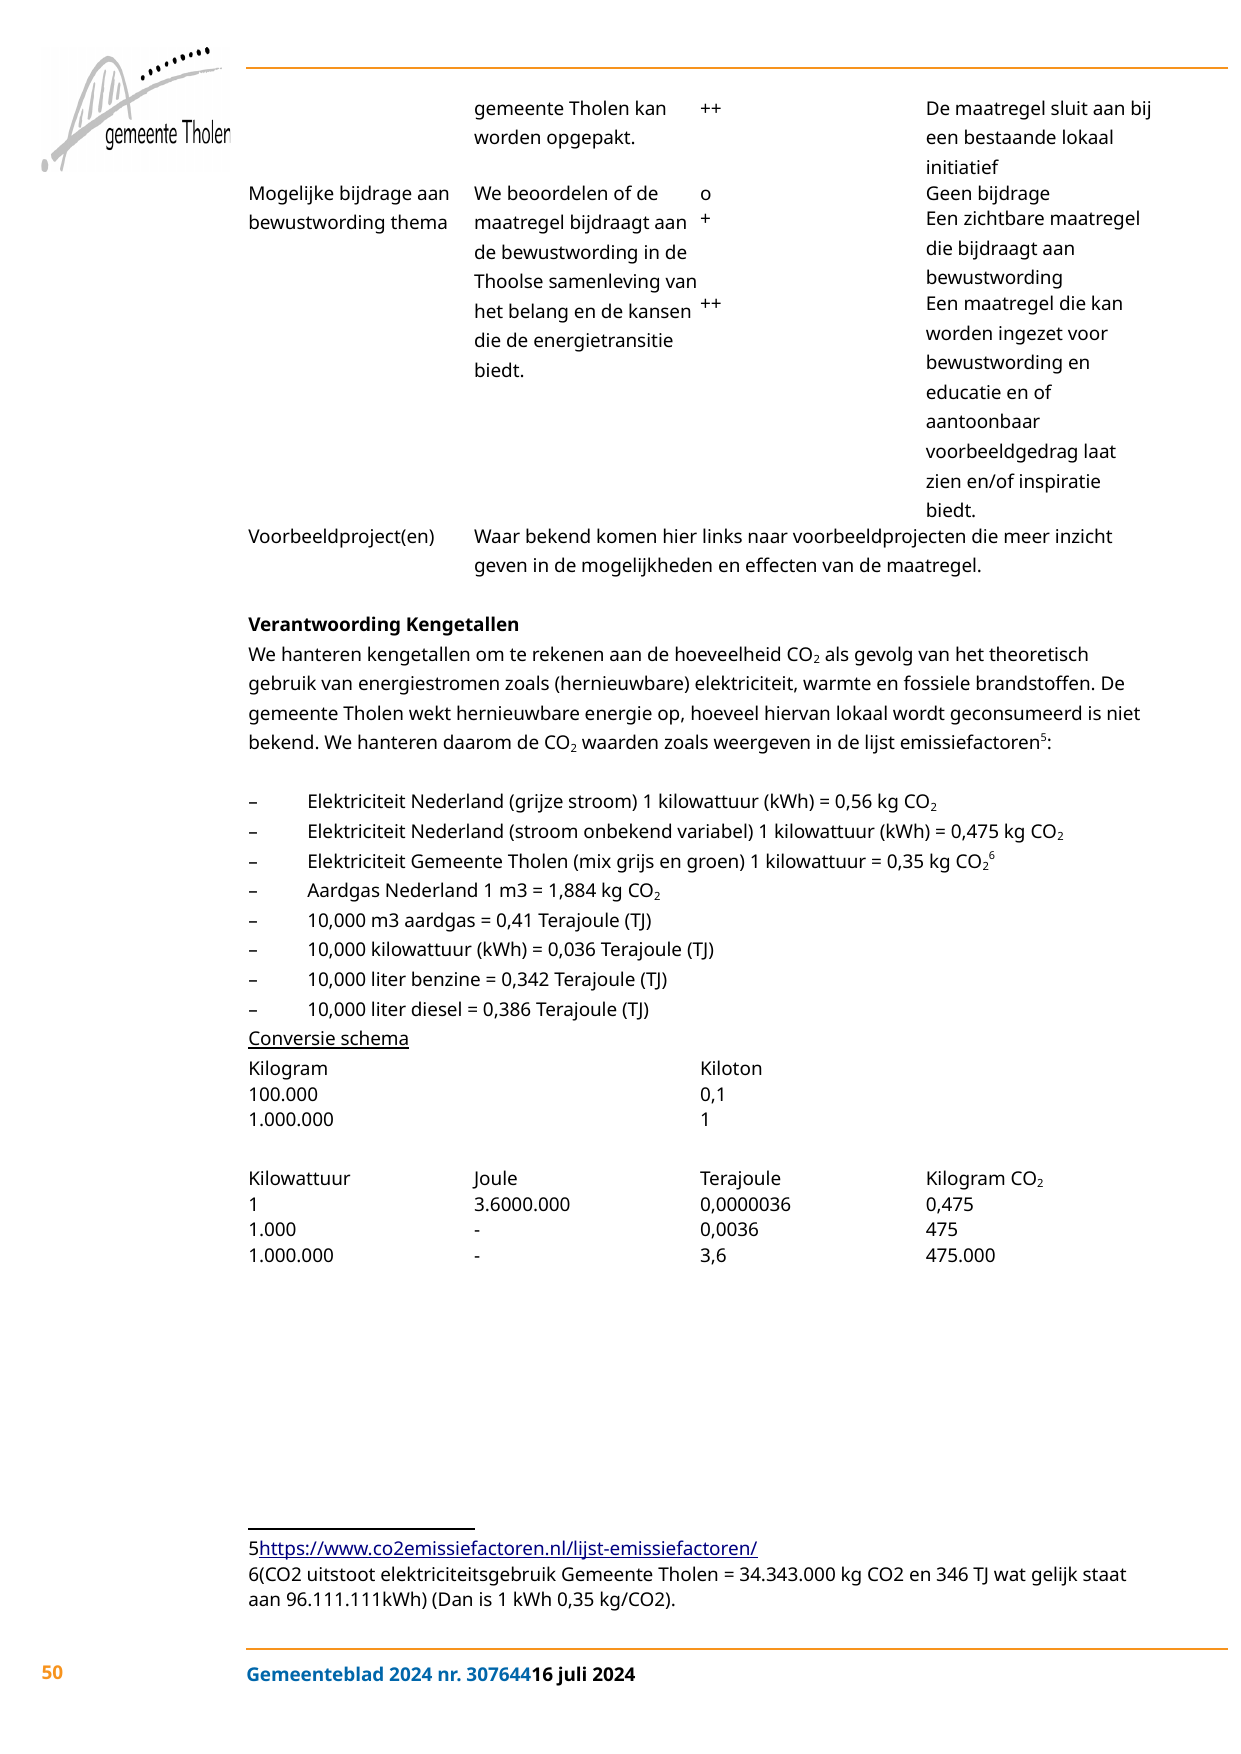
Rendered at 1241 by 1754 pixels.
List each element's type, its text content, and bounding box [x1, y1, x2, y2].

table_cell 100.000 [248, 1081, 700, 1107]
table_cell o [700, 180, 926, 205]
list Aardgas Nederland 1 m3 = 1,884 kg CO2 [248, 877, 1152, 903]
table_cell Voorbeeldproject(en) [248, 523, 474, 578]
table_cell 0,475 [926, 1191, 1152, 1217]
table_cell 475 [926, 1217, 1152, 1242]
table_cell 0,0000036 [700, 1191, 926, 1217]
table_cell - [474, 1243, 700, 1268]
table_cell 475.000 [926, 1243, 1152, 1268]
list (CO2 uitstoot elektriciteitsgebruik Gemeente Tholen = 34.343.000 kg CO2 en 346 TJ wat gelijk staat aan 96.111.111kWh) (Dan is 1 kWh 0,35 kg/CO2). [248, 1561, 1152, 1612]
table_cell 0,0036 [700, 1217, 926, 1242]
table_cell - [474, 1217, 700, 1242]
list Elektriciteit Nederland (stroom onbekend variabel) 1 kilowattuur (kWh) = 0,475 kg CO2 [248, 818, 1152, 844]
text https://www.co2emissiefactoren.nl/lijst-emissiefactoren/ [248, 1535, 1152, 1561]
table_cell 0,1 [700, 1081, 1152, 1107]
table_cell 3,6 [700, 1243, 926, 1268]
table_cell Geen bijdrage [926, 180, 1152, 205]
text Verantwoording Kengetallen [248, 611, 1152, 637]
table_cell ++ [700, 95, 926, 180]
table_header Terajoule [700, 1165, 926, 1191]
table_cell [248, 95, 474, 180]
list 10,000 liter diesel = 0,386 Terajoule (TJ) [248, 996, 1152, 1022]
table_cell 1.000.000 [248, 1107, 700, 1132]
list Elektriciteit Gemeente Tholen (mix grijs en groen) 1 kilowattuur = 0,35 kg CO2 [248, 848, 1152, 874]
table_cell gemeente Tholen kan worden opgepakt. [474, 95, 700, 180]
table_cell ++ [700, 290, 926, 523]
table_cell 1.000 [248, 1217, 474, 1242]
table_cell 1 [248, 1191, 474, 1217]
table_header Joule [474, 1165, 700, 1191]
table_cell Een zichtbare maatregel die bijdraagt aan bewustwording [926, 205, 1152, 290]
table_cell Waar bekend komen hier links naar voorbeeldprojecten die meer inzicht geven in de mogelijkheden en effecten van de maatregel. [474, 523, 1152, 578]
text We hanteren kengetallen om te rekenen aan de hoeveelheid CO2 als gevolg van het theoretisch gebruik van energiestromen zoals (hernieuwbare) elektriciteit, warmte en fossiele brandstoffen. De gemeente Tholen wekt hernieuwbare energie op, hoeveel hiervan lokaal wordt geconsumeerd is niet bekend. We hanteren daarom de CO2 waarden zoals weergeven in de lijst emissiefactoren: [248, 641, 1152, 755]
table_cell + [700, 205, 926, 290]
table_header Kilogram CO2 [926, 1165, 1152, 1191]
text Conversie schema [248, 1025, 1152, 1051]
list Elektriciteit Nederland (grijze stroom) 1 kilowattuur (kWh) = 0,56 kg CO2 [248, 789, 1152, 814]
table_header Kilogram [248, 1055, 700, 1081]
picture [41, 47, 231, 172]
table_cell Een maatregel die kan worden ingezet voor bewustwording en educatie en of aantoonbaar voorbeeldgedrag laat zien en/of inspiratie biedt. [926, 290, 1152, 523]
list 10,000 liter benzine = 0,342 Terajoule (TJ) [248, 966, 1152, 992]
table_cell 1 [700, 1107, 1152, 1132]
table_cell We beoordelen of de maatregel bijdraagt aan de bewustwording in de Thoolse samenleving van het belang en de kansen die de energietransitie biedt. [474, 180, 700, 523]
table_cell De maatregel sluit aan bij een bestaande lokaal initiatief [926, 95, 1152, 180]
table_cell Mogelijke bijdrage aan bewustwording thema [248, 180, 474, 523]
table_header Kilowattuur [248, 1165, 474, 1191]
table_cell 1.000.000 [248, 1243, 474, 1268]
table_header Kiloton [700, 1055, 1152, 1081]
list 10,000 m3 aardgas = 0,41 Terajoule (TJ) [248, 907, 1152, 933]
table_cell 3.6000.000 [474, 1191, 700, 1217]
list 10,000 kilowattuur (kWh) = 0,036 Terajoule (TJ) [248, 937, 1152, 962]
